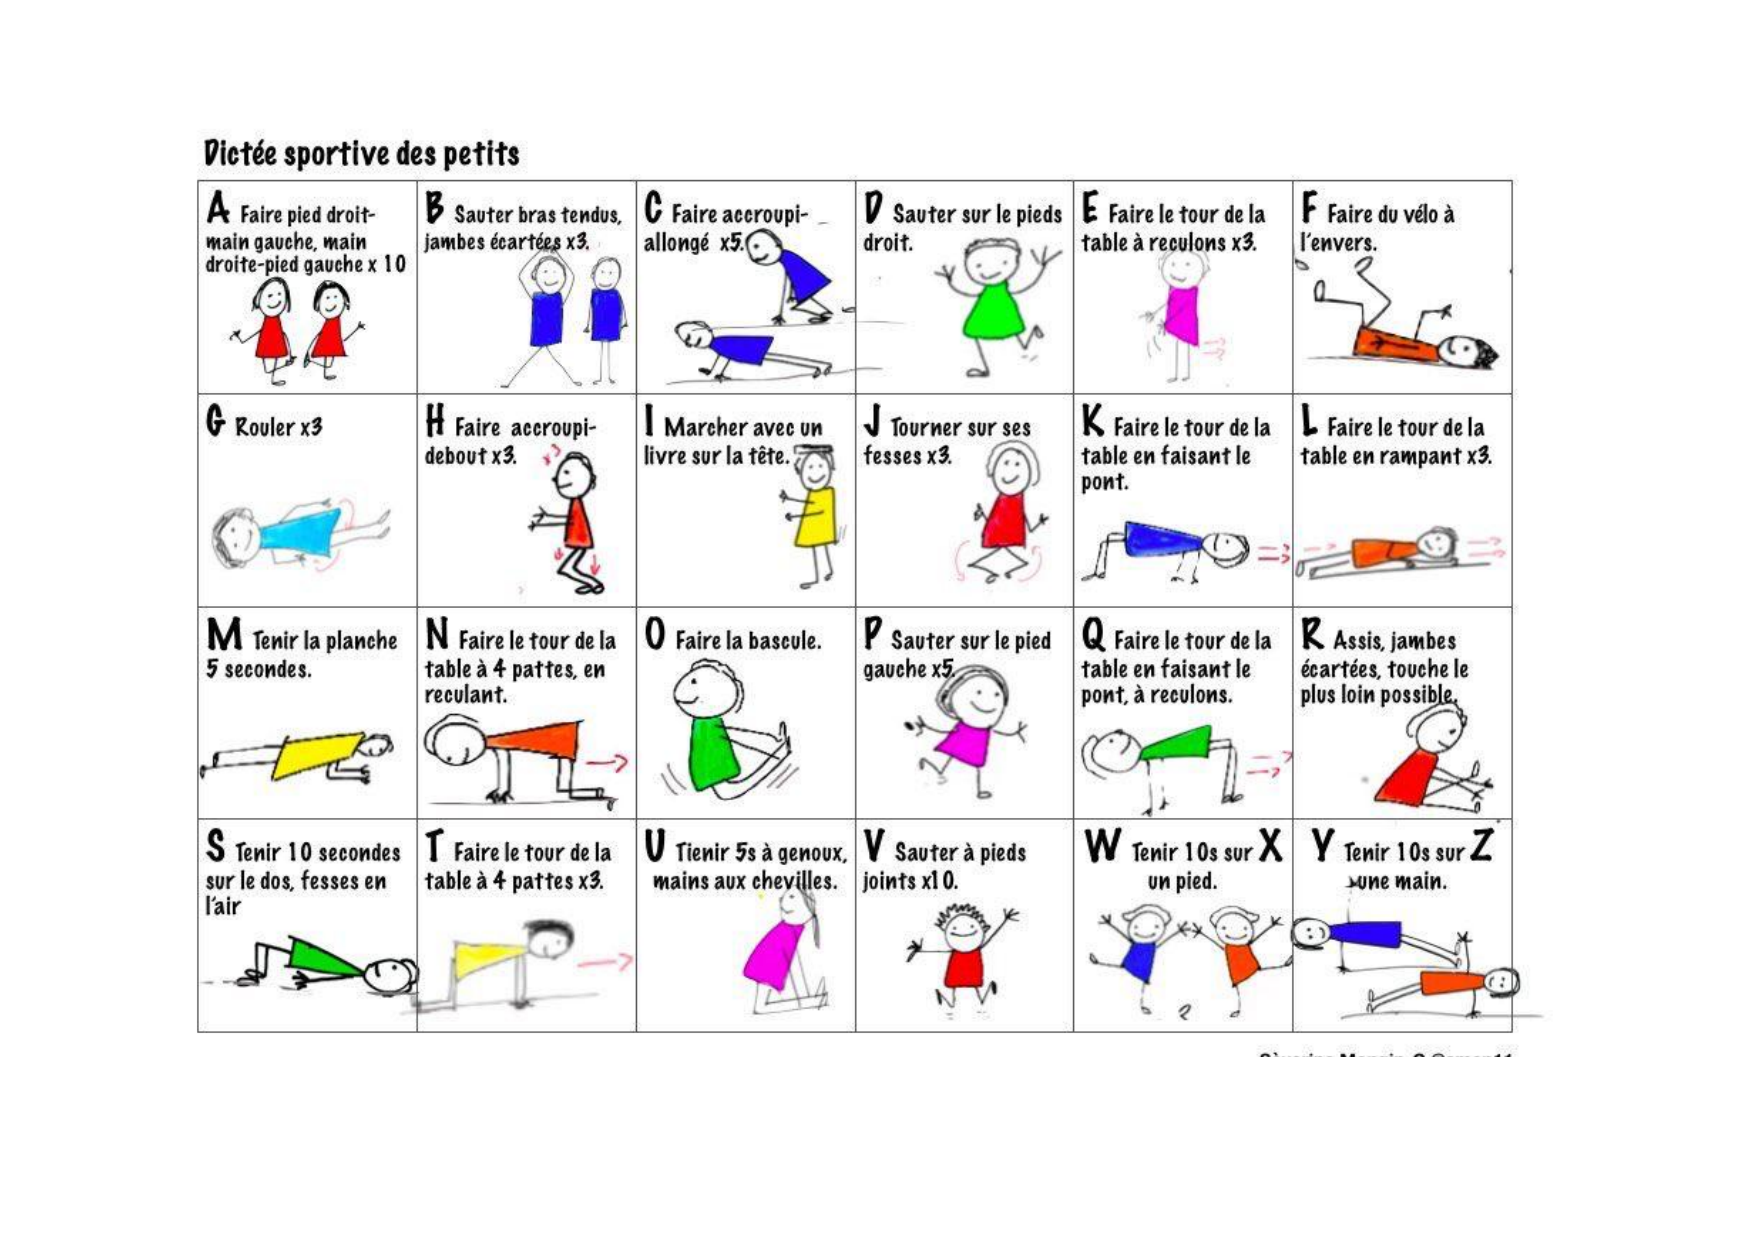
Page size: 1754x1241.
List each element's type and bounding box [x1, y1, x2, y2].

picture [186, 118, 1568, 1057]
